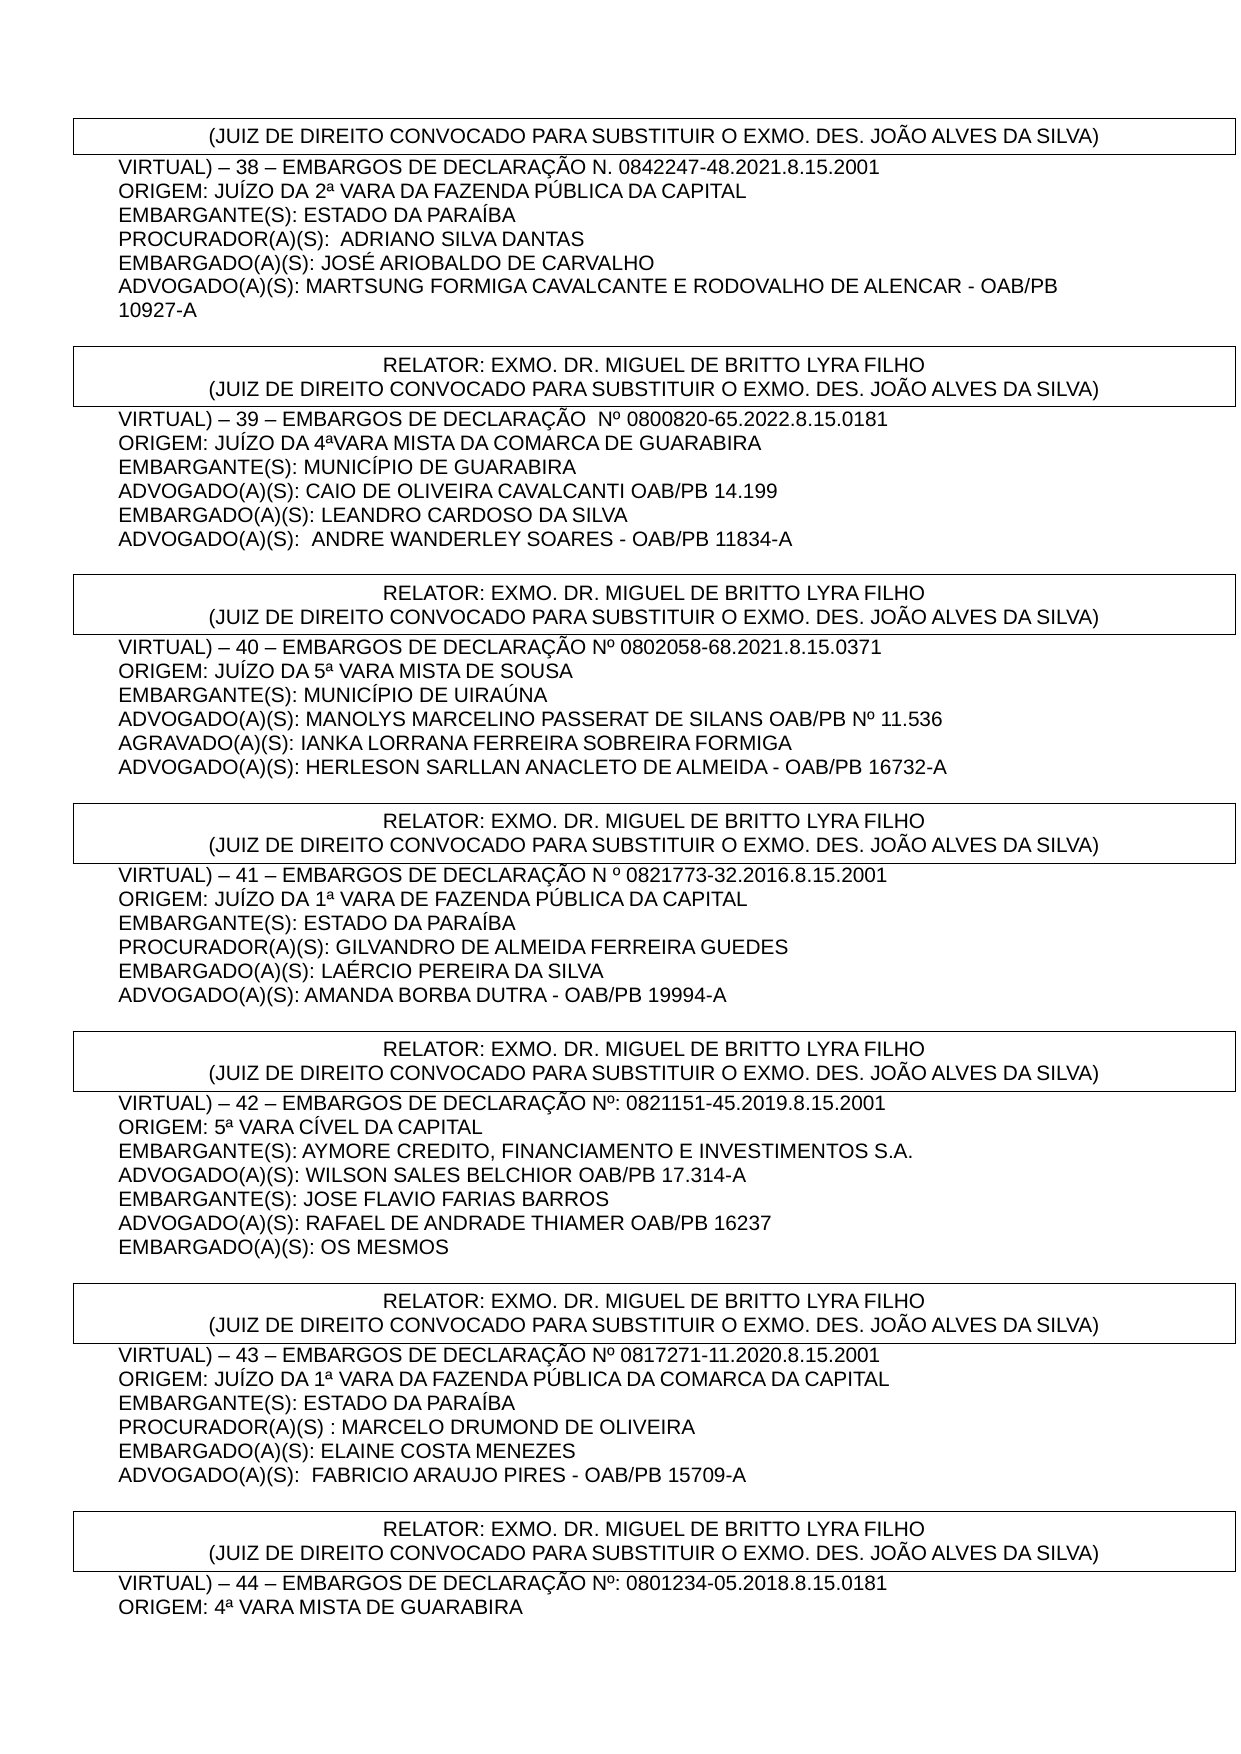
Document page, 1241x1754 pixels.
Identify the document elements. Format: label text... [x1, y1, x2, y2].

table_header (JUIZ DE DIREITO CONVOCADO PARA SUBSTITUIR O EXMO. DES. JOÃO ALVES DA SILVA) [74, 119, 1235, 154]
text VIRTUAL) – 39 – EMBARGOS DE DECLARAÇÃO Nº 0800820-65.2022.8.15.0181 [118, 407, 1122, 431]
text ADVOGADO(A)(S): CAIO DE OLIVEIRA CAVALCANTI OAB/PB 14.199 [118, 478, 1122, 502]
text VIRTUAL) – 41 – EMBARGOS DE DECLARAÇÃO N º 0821773-32.2016.8.15.2001 [118, 864, 1122, 887]
text VIRTUAL) – 40 – EMBARGOS DE DECLARAÇÃO Nº 0802058-68.2021.8.15.0371 [118, 635, 1122, 659]
text ADVOGADO(A)(S): HERLESON SARLLAN ANACLETO DE ALMEIDA - OAB/PB 16732-A [118, 754, 1122, 778]
text EMBARGANTE(S): ESTADO DA PARAÍBA [118, 1391, 1122, 1415]
text VIRTUAL) – 38 – EMBARGOS DE DECLARAÇÃO N. 0842247-48.2021.8.15.2001 [118, 155, 1122, 178]
text PROCURADOR(A)(S) : MARCELO DRUMOND DE OLIVEIRA [118, 1415, 1122, 1439]
text VIRTUAL) – 43 – EMBARGOS DE DECLARAÇÃO Nº 0817271-11.2020.8.15.2001 [118, 1344, 1122, 1367]
table_header RELATOR: EXMO. DR. MIGUEL DE BRITTO LYRA FILHO (JUIZ DE DIREITO CONVOCADO PARA SUBSTITUIR O EXMO. DES. JOÃO ALVES DA SILVA) [74, 1284, 1235, 1343]
text EMBARGANTE(S): MUNICÍPIO DE GUARABIRA [118, 454, 1122, 478]
text VIRTUAL) – 44 – EMBARGOS DE DECLARAÇÃO Nº: 0801234-05.2018.8.15.0181 ORIGEM: 4ª VARA MISTA DE GUARABIRA [118, 1572, 1122, 1619]
text EMBARGANTE(S): ESTADO DA PARAÍBA [118, 202, 1122, 226]
text ORIGEM: JUÍZO DA 2ª VARA DA FAZENDA PÚBLICA DA CAPITAL [118, 178, 1122, 202]
text ADVOGADO(A)(S): ANDRE WANDERLEY SOARES - OAB/PB 11834-A [118, 526, 1122, 550]
text ADVOGADO(A)(S): MARTSUNG FORMIGA CAVALCANTE E RODOVALHO DE ALENCAR - OAB/PB 10927-A [118, 274, 1122, 322]
text ORIGEM: JUÍZO DA 4ªVARA MISTA DA COMARCA DE GUARABIRA [118, 431, 1122, 454]
table_header RELATOR: EXMO. DR. MIGUEL DE BRITTO LYRA FILHO (JUIZ DE DIREITO CONVOCADO PARA SUBSTITUIR O EXMO. DES. JOÃO ALVES DA SILVA) [74, 804, 1235, 862]
text AGRAVADO(A)(S): IANKA LORRANA FERREIRA SOBREIRA FORMIGA [118, 731, 1122, 754]
text PROCURADOR(A)(S): ADRIANO SILVA DANTAS [118, 226, 1122, 250]
text ADVOGADO(A)(S): WILSON SALES BELCHIOR OAB/PB 17.314-A EMBARGANTE(S): JOSE FLAVIO FARIAS BARROS [118, 1163, 1122, 1211]
text ADVOGADO(A)(S): AMANDA BORBA DUTRA - OAB/PB 19994-A [118, 983, 1122, 1031]
text ORIGEM: JUÍZO DA 1ª VARA DA FAZENDA PÚBLICA DA COMARCA DA CAPITAL [118, 1367, 1122, 1391]
table_header RELATOR: EXMO. DR. MIGUEL DE BRITTO LYRA FILHO (JUIZ DE DIREITO CONVOCADO PARA SUBSTITUIR O EXMO. DES. JOÃO ALVES DA SILVA) [74, 1032, 1235, 1091]
text EMBARGANTE(S): ESTADO DA PARAÍBA [118, 911, 1122, 935]
text EMBARGADO(A)(S): JOSÉ ARIOBALDO DE CARVALHO [118, 250, 1122, 274]
text ADVOGADO(A)(S): FABRICIO ARAUJO PIRES - OAB/PB 15709-A [118, 1463, 1122, 1487]
text VIRTUAL) – 42 – EMBARGOS DE DECLARAÇÃO Nº: 0821151-45.2019.8.15.2001 ORIGEM: 5ª VARA CÍVEL DA CAPITAL [118, 1092, 1122, 1139]
text EMBARGADO(A)(S): LAÉRCIO PEREIRA DA SILVA [118, 959, 1122, 983]
text EMBARGADO(A)(S): OS MESMOS [118, 1235, 1122, 1259]
text ORIGEM: JUÍZO DA 5ª VARA MISTA DE SOUSA [118, 659, 1122, 683]
text ADVOGADO(A)(S): MANOLYS MARCELINO PASSERAT DE SILANS OAB/PB Nº 11.536 [118, 707, 1122, 731]
text PROCURADOR(A)(S): GILVANDRO DE ALMEIDA FERREIRA GUEDES [118, 935, 1122, 959]
text ORIGEM: JUÍZO DA 1ª VARA DE FAZENDA PÚBLICA DA CAPITAL [118, 887, 1122, 911]
table_header RELATOR: EXMO. DR. MIGUEL DE BRITTO LYRA FILHO (JUIZ DE DIREITO CONVOCADO PARA SUBSTITUIR O EXMO. DES. JOÃO ALVES DA SILVA) [74, 1512, 1235, 1571]
text EMBARGADO(A)(S): ELAINE COSTA MENEZES [118, 1439, 1122, 1463]
text EMBARGADO(A)(S): LEANDRO CARDOSO DA SILVA [118, 502, 1122, 526]
text ADVOGADO(A)(S): RAFAEL DE ANDRADE THIAMER OAB/PB 16237 [118, 1211, 1122, 1235]
table_header RELATOR: EXMO. DR. MIGUEL DE BRITTO LYRA FILHO (JUIZ DE DIREITO CONVOCADO PARA SUBSTITUIR O EXMO. DES. JOÃO ALVES DA SILVA) [74, 575, 1235, 634]
text EMBARGANTE(S): MUNICÍPIO DE UIRAÚNA [118, 683, 1122, 707]
text EMBARGANTE(S): AYMORE CREDITO, FINANCIAMENTO E INVESTIMENTOS S.A. [118, 1139, 1122, 1163]
table_header RELATOR: EXMO. DR. MIGUEL DE BRITTO LYRA FILHO (JUIZ DE DIREITO CONVOCADO PARA SUBSTITUIR O EXMO. DES. JOÃO ALVES DA SILVA) [74, 347, 1235, 406]
